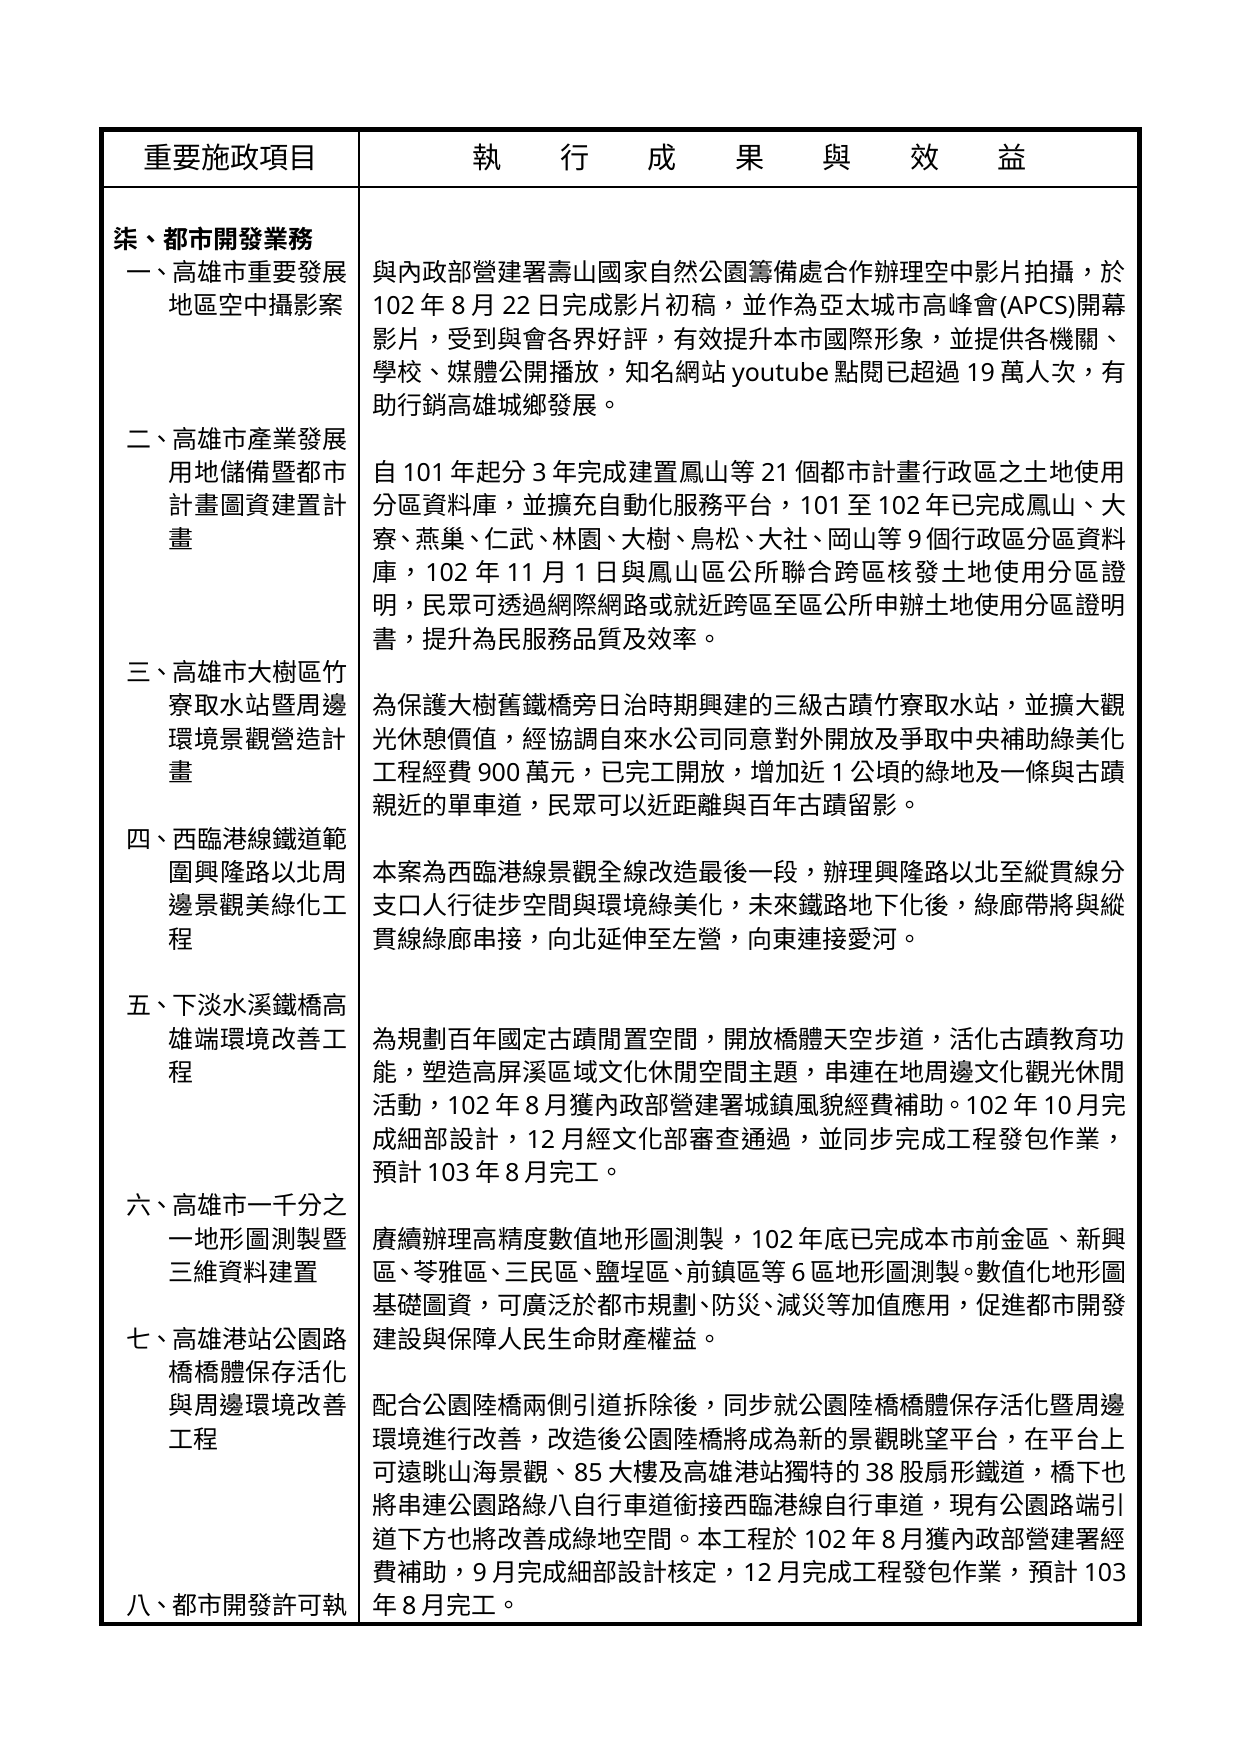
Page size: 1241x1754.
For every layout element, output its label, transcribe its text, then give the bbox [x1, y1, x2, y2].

table_cell 與內政部營建署壽山國家自然公園籌備處合作辦理空中影片拍攝，於102年8月22日完成影片初稿，並作為亞太城市高峰會(APCS)開幕影片，受到與會各界好評，有效提升本市國際形象，並提供各機關、學校、媒體公開播放，知名網站youtube點閱已超過19萬人次，有助行銷高雄城鄉發展。 自101年起分3年完成建置鳳山等21個都市計畫行政區之土地使用分區資料庫，並擴充自動化服務平台，101至102年已完成鳳山、大寮、燕巢、仁武、林園、大樹、鳥松、大社、岡山等9個行政區分區資料庫，102年11月1日與鳳山區公所聯合跨區核發土地使用分區證明，民眾可透過網際網路或就近跨區至區公所申辦土地使用分區證明書，提升為民服務品質及效率。 為保護大樹舊鐵橋旁日治時期興建的三級古蹟竹寮取水站，並擴大觀光休憩價值，經協調自來水公司同意對外開放及爭取中央補助綠美化工程經費900萬元，已完工開放，增加近1公頃的綠地及一條與古蹟親近的單車道，民眾可以近距離與百年古蹟留影。 本案為西臨港線景觀全線改造最後一段，辦理興隆路以北至縱貫線分支口人行徒步空間與環境綠美化，未來鐵路地下化後，綠廊帶將與縱貫線綠廊串接，向北延伸至左營，向東連接愛河。 為規劃百年國定古蹟閒置空間，開放橋體天空步道，活化古蹟教育功能，塑造高屏溪區域文化休閒空間主題，串連在地周邊文化觀光休閒活動，102年8月獲內政部營建署城鎮風貌經費補助。102年10月完成細部設計，12月經文化部審查通過，並同步完成工程發包作業，預計103年8月完工。 賡續辦理高精度數值地形圖測製，102年底已完成本市前金區、新興區、苓雅區、三民區、鹽埕區、前鎮區等6區地形圖測製。數值化地形圖基礎圖資，可廣泛於都市規劃、防災、減災等加值應用，促進都市開發建設與保障人民生命財產權益。 配合公園陸橋兩側引道拆除後，同步就公園陸橋橋體保存活化暨周邊環境進行改善，改造後公園陸橋將成為新的景觀眺望平台，在平台上可遠眺山海景觀、85大樓及高雄港站獨特的38股扇形鐵道，橋下也將串連公園路綠八自行車道銜接西臨港線自行車道，現有公園路端引道下方也將改善成綠地空間。本工程於102年8月獲內政部營建署經費補助，9月完成細部設計核定，12月完成工程發包作業，預計103年8月完工。 [360, 188, 1137, 1621]
table_cell 柒、都市開發業務 一、高雄市重要發展地區空中攝影案 二、高雄市產業發展用地儲備暨都市計畫圖資建置計畫 三、高雄市大樹區竹寮取水站暨周邊環境景觀營造計畫 四、西臨港線鐵道範圍興隆路以北周邊景觀美綠化工程 五、下淡水溪鐵橋高雄端環境改善工程 六、高雄市一千分之一地形圖測製暨三維資料建置 七、高雄港站公園路橋橋體保存活化與周邊環境改善工程 八、都市開發許可執 [104, 188, 358, 1621]
table_header 執 行 成 果 與 效 益 [360, 132, 1137, 186]
table_header 重要施政項目 [104, 132, 358, 186]
